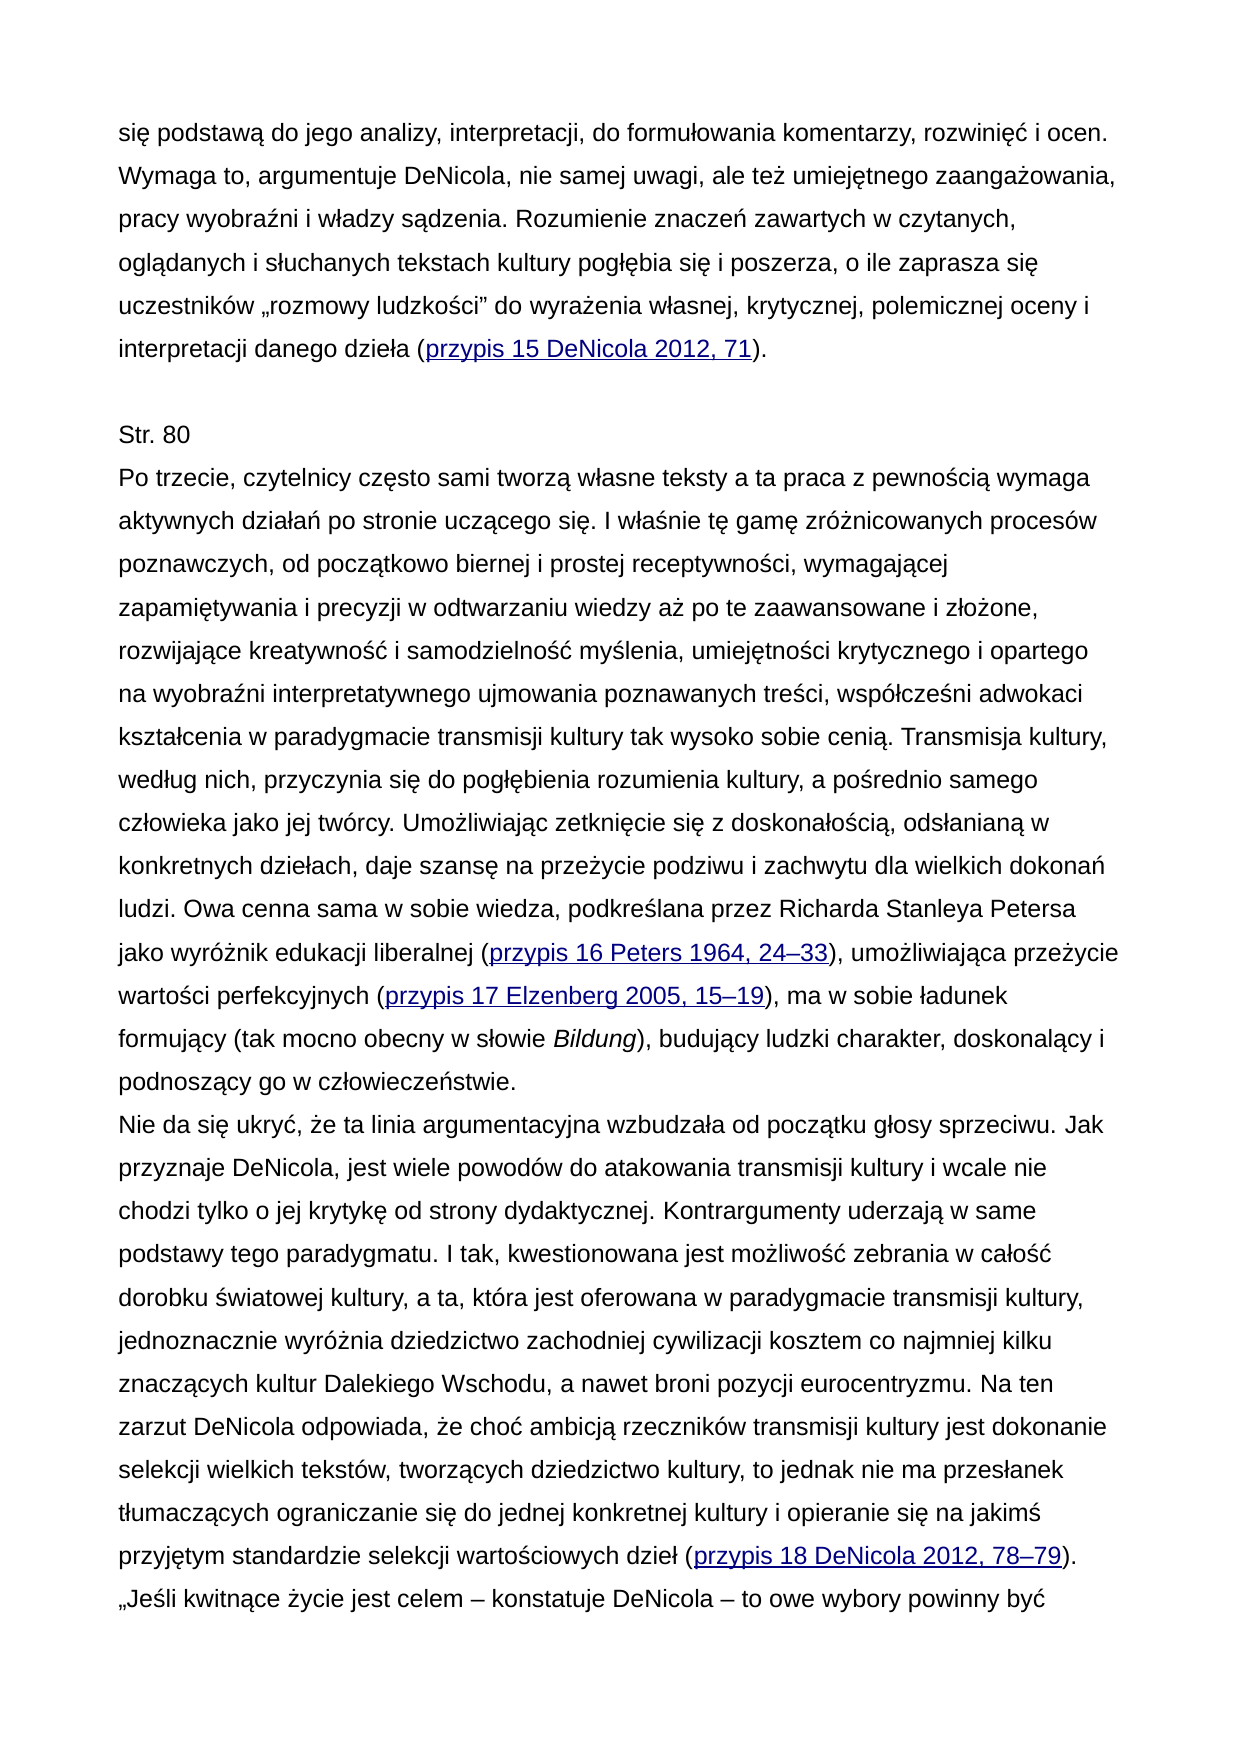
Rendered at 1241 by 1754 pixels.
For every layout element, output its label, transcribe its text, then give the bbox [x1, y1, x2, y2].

text Str. 80 [118, 420, 1122, 449]
text się podstawą do jego analizy, interpretacji, do formułowania komentarzy, rozwinięć i ocen. Wymaga to, argumentuje DeNicola, nie samej uwagi, ale też umiejętnego zaangażowania, pracy wyobraźni i władzy sądzenia. Rozumienie znaczeń zawartych w czytanych, oglądanych i słuchanych tekstach kultury pogłębia się i poszerza, o ile zaprasza się uczestników „rozmowy ludzkości” do wyrażenia własnej, krytycznej, polemicznej oceny i interpretacji danego dzieła (przypis 15 DeNicola 2012, 71). [118, 118, 1122, 362]
text Po trzecie, czytelnicy często sami tworzą własne teksty a ta praca z pewnością wymaga aktywnych działań po stronie uczącego się. I właśnie tę gamę zróżnicowanych procesów poznawczych, od początkowo biernej i prostej receptywności, wymagającej zapamiętywania i precyzji w odtwarzaniu wiedzy aż po te zaawansowane i złożone, rozwijające kreatywność i samodzielność myślenia, umiejętności krytycznego i opartego na wyobraźni interpretatywnego ujmowania poznawanych treści, współcześni adwokaci kształcenia w paradygmacie transmisji kultury tak wysoko sobie cenią. Transmisja kultury, według nich, przyczynia się do pogłębienia rozumienia kultury, a pośrednio samego człowieka jako jej twórcy. Umożliwiając zetknięcie się z doskonałością, odsłanianą w konkretnych dziełach, daje szansę na przeżycie podziwu i zachwytu dla wielkich dokonań ludzi. Owa cenna sama w sobie wiedza, podkreślana przez Richarda Stanleya Petersa jako wyróżnik edukacji liberalnej (przypis 16 Peters 1964, 24–33), umożliwiająca przeżycie wartości perfekcyjnych (przypis 17 Elzenberg 2005, 15–19), ma w sobie ładunek formujący (tak mocno obecny w słowie Bildung), budujący ludzki charakter, doskonalący i podnoszący go w człowieczeństwie. [118, 463, 1122, 1096]
text Nie da się ukryć, że ta linia argumentacyjna wzbudzała od początku głosy sprzeciwu. Jak przyznaje DeNicola, jest wiele powodów do atakowania transmisji kultury i wcale nie chodzi tylko o jej krytykę od strony dydaktycznej. Kontrargumenty uderzają w same podstawy tego paradygmatu. I tak, kwestionowana jest możliwość zebrania w całość dorobku światowej kultury, a ta, która jest oferowana w paradygmacie transmisji kultury, jednoznacznie wyróżnia dziedzictwo zachodniej cywilizacji kosztem co najmniej kilku znaczących kultur Dalekiego Wschodu, a nawet broni pozycji eurocentryzmu. Na ten zarzut DeNicola odpowiada, że choć ambicją rzeczników transmisji kultury jest dokonanie selekcji wielkich tekstów, tworzących dziedzictwo kultury, to jednak nie ma przesłanek tłumaczących ograniczanie się do jednej konkretnej kultury i opieranie się na jakimś przyjętym standardzie selekcji wartościowych dzieł (przypis 18 DeNicola 2012, 78–79). „Jeśli kwitnące życie jest celem – konstatuje DeNicola – to owe wybory powinny być [118, 1110, 1122, 1613]
